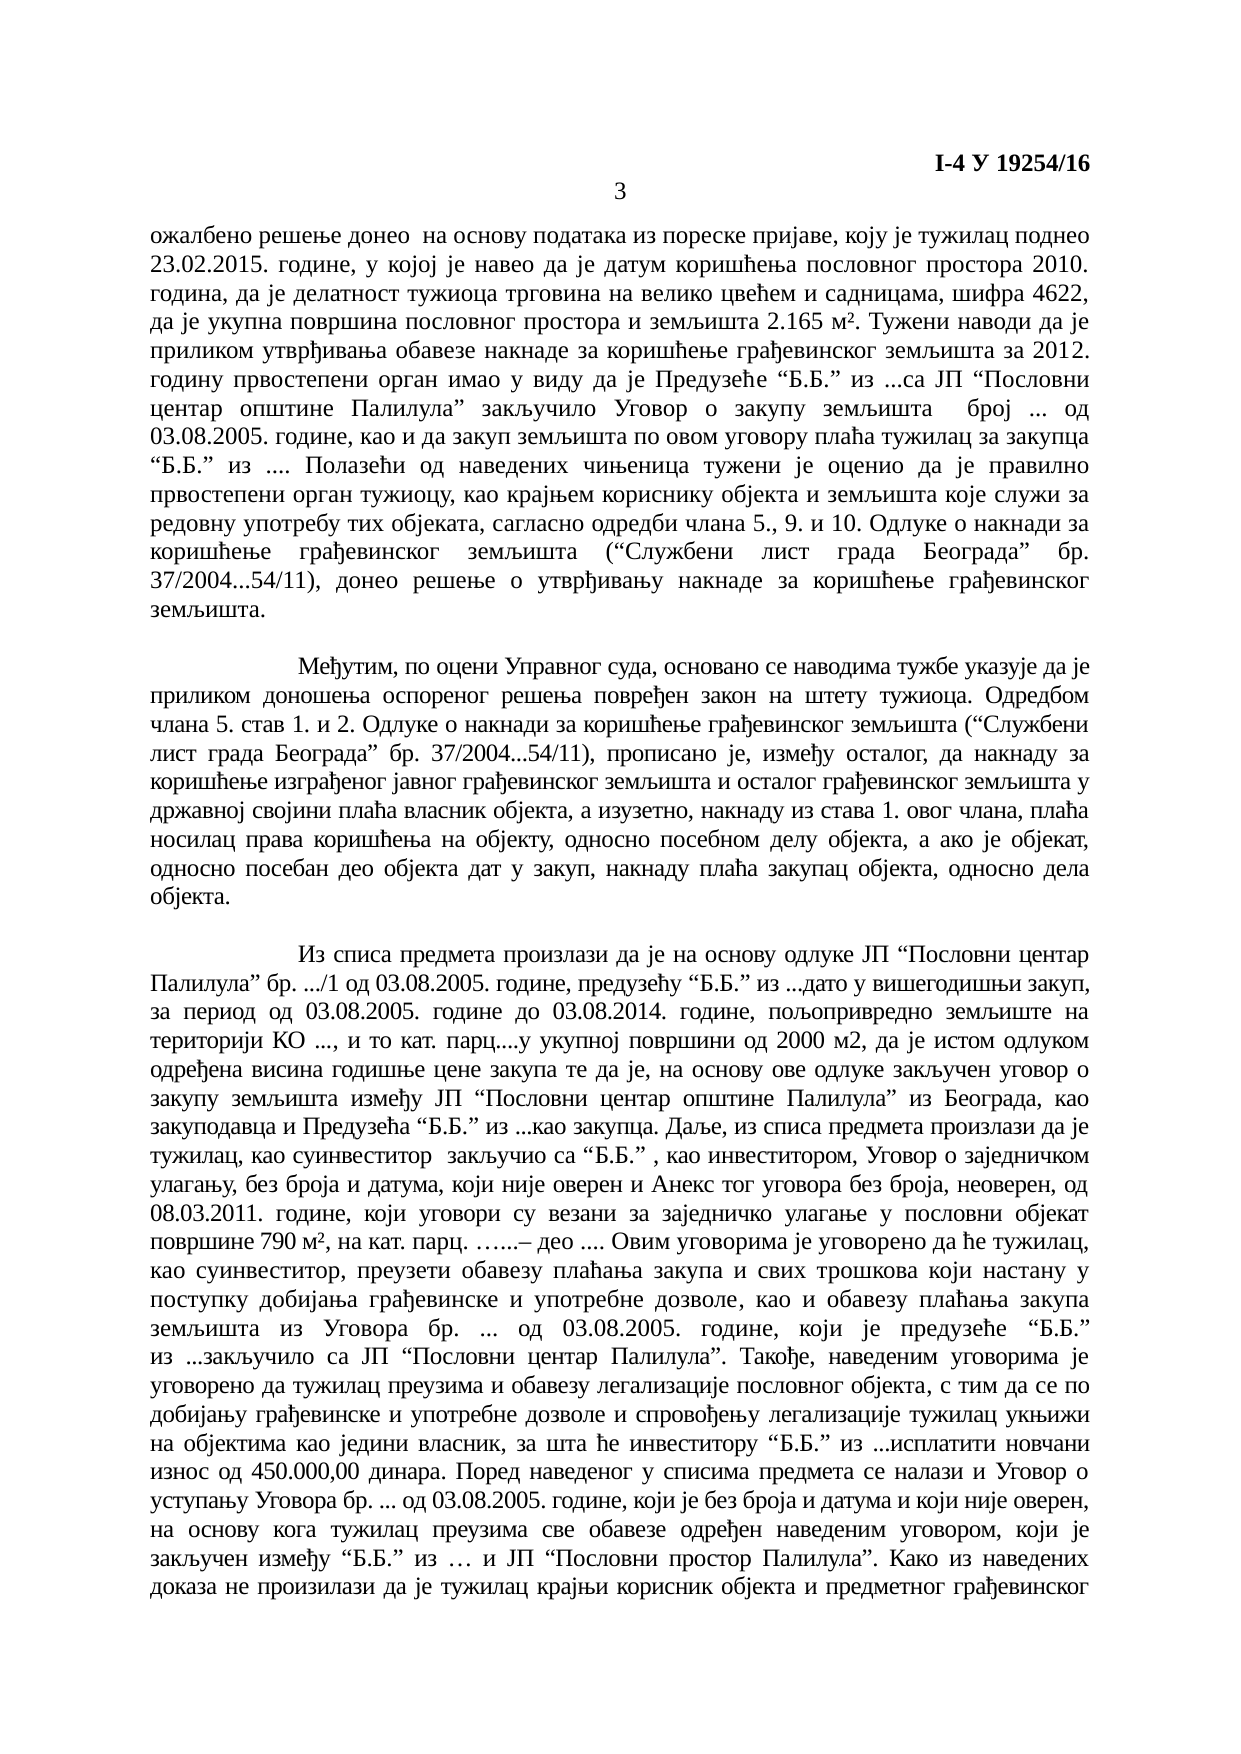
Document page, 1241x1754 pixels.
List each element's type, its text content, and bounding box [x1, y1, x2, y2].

text Из списа предмета произлази да је на основу одлуке ЈП “Пословни центар Палилула” бр. .../1 од 03.08.2005. године, предузећу “Б.Б.” из ...дато у вишегодишњи закуп, за период од 03.08.2005. године до 03.08.2014. године, пољопривредно земљиште на територији КО ..., и то кат. парц....у укупној површини од 2000 м2, да је истом одлуком одређена висина годишње цене закупа те да је, на основу ове одлуке закључен уговор о закупу земљишта између ЈП “Пословни центар општине Палилула” из Београда, као закуподавца и Предузећа “Б.Б.” из ...као закупца. Даље, из списа предмета произлази да је тужилац, као суинвеститор закључио са “Б.Б.” , као инвеститором, Уговор о заједничком улагању, без броја и датума, који није оверен и Анекс тог уговора без броја, неоверен, од 08.03.2011. године, који уговори су везани за заједничко улагање у пословни објекат површине 790 м², на кат. парц. …...– део .... Овим уговорима је уговорено да ће тужилац, као суинвеститор, преузети обавезу плаћања закупа и свих трошкова који настану у поступку добијања грађевинске и употребне дозволе, као и обавезу плаћања закупа земљишта из Уговора бр. ... од 03.08.2005. године, који је предузеће “Б.Б.” из ...закључило са ЈП “Пословни центар Палилула”. Такође, наведеним уговорима је уговорено да тужилац преузима и обавезу легализације пословног објекта, с тим да се по добијању грађевинске и употребне дозволе и спровођењу легализације тужилац укњижи на објектима као једини власник, за шта ће инвеститору “Б.Б.” из ...исплатити новчани износ од 450.000,00 динара. Поред наведеног у списима предмета се налази и Уговор о уступању Уговора бр. ... од 03.08.2005. године, који је без броја и датума и који није оверен, на основу кога тужилац преузима све обавезе одређен наведеним уговором, који је закључен између “Б.Б.” из … и ЈП “Пословни простор Палилула”. Како из наведених доказа не произилази да је тужилац крајњи корисник објекта и предметног грађевинског [150, 939, 1090, 1600]
text Међутим, по оцени Управног суда, основано се наводима тужбе указује да је приликом доношења оспореног решења повређен закон на штету тужиоца. Одредбом члана 5. став 1. и 2. Одлуке о накнади за коришћење грађевинског земљишта (“Службени лист града Београда” бр. 37/2004...54/11), прописано је, између осталог, да накнаду за коришћење изграђеног јавног грађевинског земљишта и осталог грађевинског земљишта у државној својини плаћа власник објекта, а изузетно, накнаду из става 1. овог члана, плаћа носилац права коришћења на објекту, односно посебном делу објекта, а ако је објекат, односно посебан део објекта дат у закуп, накнаду плаћа закупац објекта, односно дела објекта. [150, 651, 1090, 910]
text ожалбено решење донео на основу података из пореске пријаве, коју је тужилац поднео 23.02.2015. године, у којој је навео да је датум коришћења пословног простора 2010. година, да је делатност тужиоца трговина на велико цвећем и садницама, шифра 4622, да је укупна површина пословног простора и земљишта 2.165 м². Тужени наводи да је приликом утврђивања обавезе накнаде за коришћење грађевинског земљишта за 2012. годину првостепени орган имао у виду да је Предузеће “Б.Б.” из ...са ЈП “Пословни центар општине Палилула” закључило Уговор о закупу земљишта број ... од 03.08.2005. године, као и да закуп земљишта по овом уговору плаћа тужилац за закупца “Б.Б.” из .... Полазећи од наведених чињеница тужени је оценио да је правилно првостепени орган тужиоцу, као крајњем кориснику објекта и земљишта које служи за редовну употребу тих објеката, сагласно одредби члана 5., 9. и 10. Одлуке о накнади за коришћење грађевинског земљишта (“Службени лист града Београда” бр. 37/2004...54/11), донео решење о утврђивању накнаде за коришћење грађевинског земљишта. [150, 220, 1090, 623]
